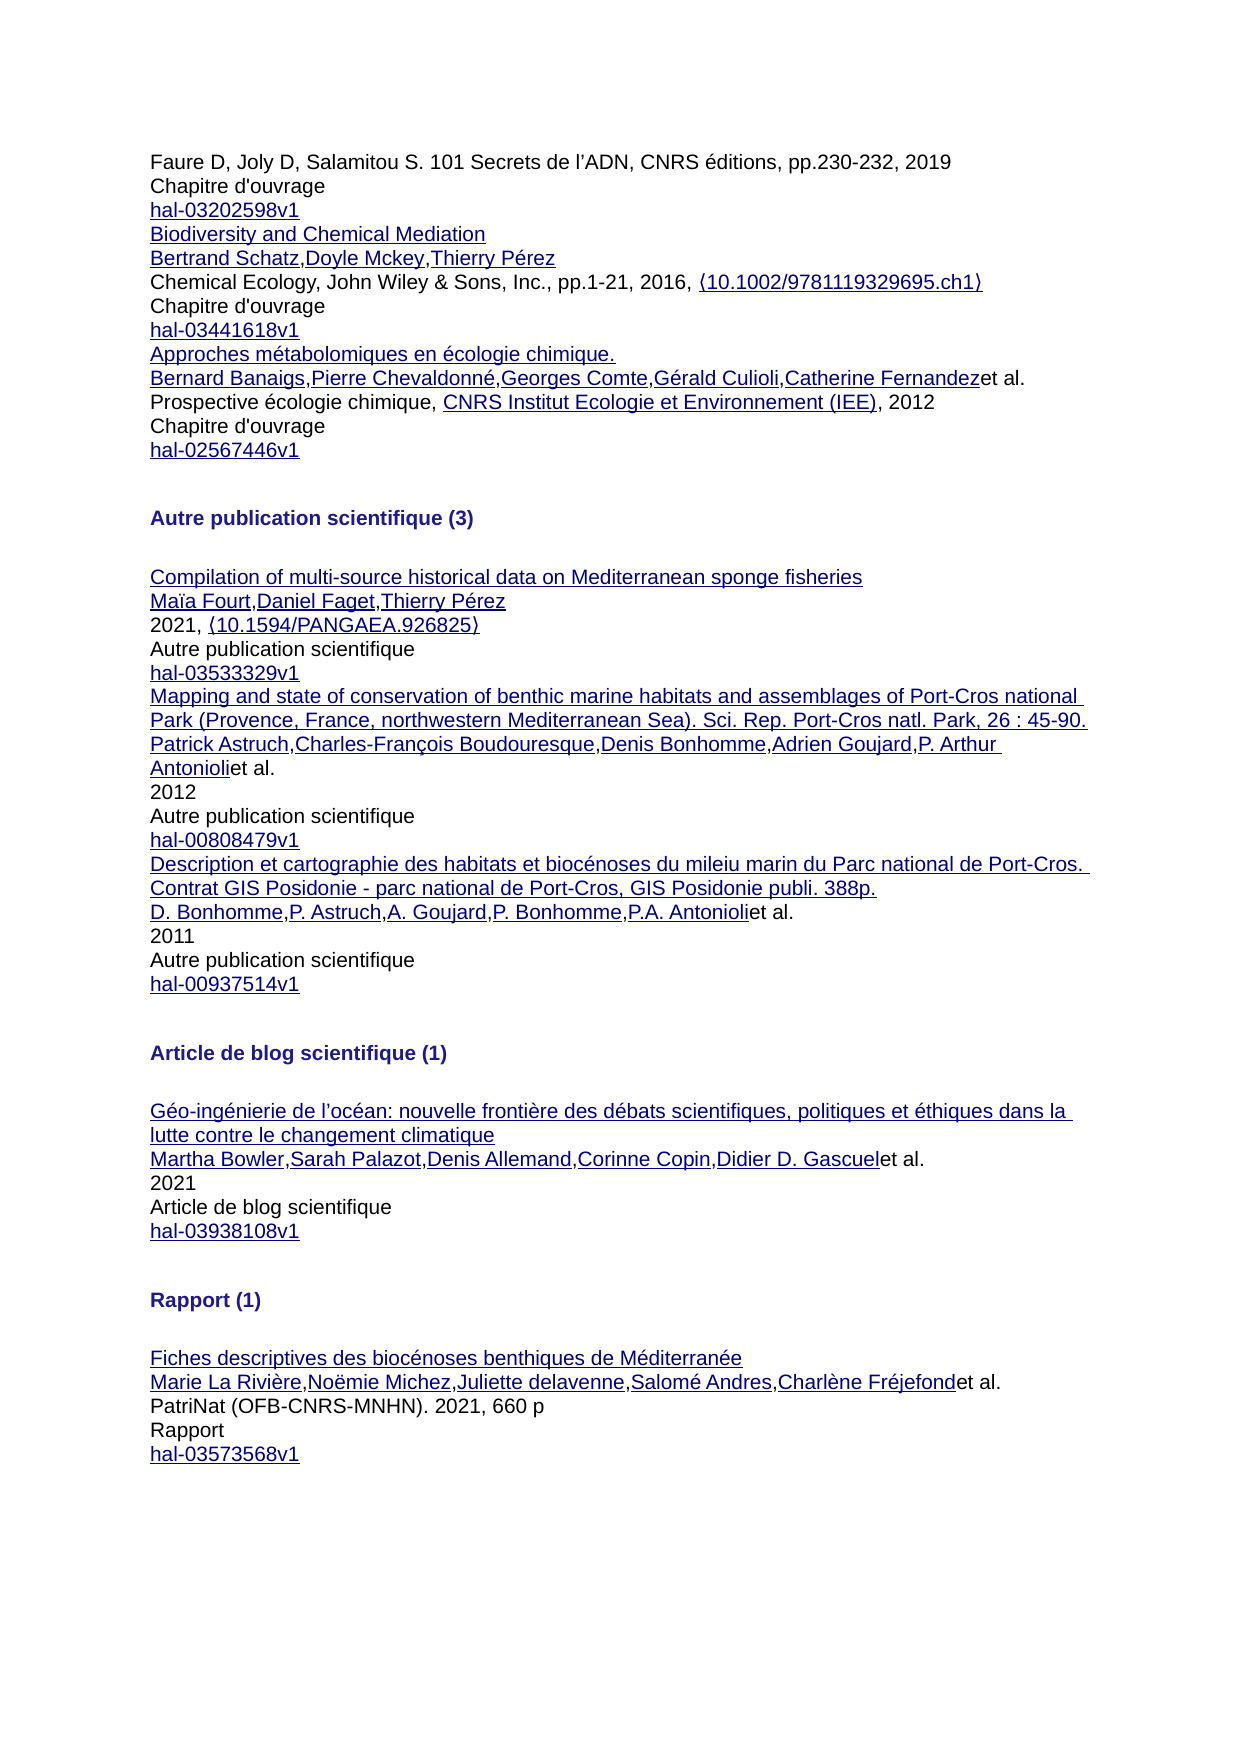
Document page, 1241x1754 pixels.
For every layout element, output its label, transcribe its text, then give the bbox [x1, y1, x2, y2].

table_cell Mapping and state of conservation of benthic marine habitats and assemblages of Port-Cros national Park (Provence, France, northwestern Mediterranean Sea). Sci. Rep. Port-Cros natl. Park, 26 : 45-90. Patrick Astruch,Charles-François Boudouresque,Denis Bonhomme,Adrien Goujard,P. Arthur Antonioliet al. 2012 Autre publication scientifique hal-00808479v1 [150, 684, 1090, 852]
table_header Géo-ingénierie de l’océan: nouvelle frontière des débats scientifiques, politiques et éthiques dans la lutte contre le changement climatique Martha Bowler,Sarah Palazot,Denis Allemand,Corinne Copin,Didier D. Gascuelet al. 2021 Article de blog scientifique hal-03938108v1 [150, 1099, 1090, 1243]
table_cell Contrat GIS Posidonie - parc national de Port-Cros, GIS Posidonie publi. 388p. D. Bonhomme,P. Astruch,A. Goujard,P. Bonhomme,P.A. Antonioliet al. 2011 Autre publication scientifique hal-00937514v1 [150, 874, 1090, 996]
table_cell Biodiversity and Chemical Mediation Bertrand Schatz,Doyle Mckey,Thierry Pérez Chemical Ecology, John Wiley & Sons, Inc., pp.1-21, 2016, ⟨10.1002/9781119329695.ch1⟩ Chapitre d'ouvrage hal-03441618v1 [150, 222, 1090, 342]
table_header Fiches descriptives des biocénoses benthiques de Méditerranée Marie La Rivière,Noëmie Michez,Juliette delavenne,Salomé Andres,Charlène Fréjefondet al. PatriNat (OFB-CNRS-MNHN). 2021, 660 p Rapport hal-03573568v1 [150, 1346, 1090, 1466]
table_cell Approches métabolomiques en écologie chimique. Bernard Banaigs,Pierre Chevaldonné,Georges Comte,Gérald Culioli,Catherine Fernandezet al. Prospective écologie chimique, CNRS Institut Ecologie et Environnement (IEE), 2012 Chapitre d'ouvrage hal-02567446v1 [150, 342, 1090, 461]
subtitle Autre publication scientifique (3) [150, 506, 1090, 530]
subtitle Article de blog scientifique (1) [150, 1041, 1090, 1064]
table_cell Description et cartographie des habitats et biocénoses du mileiu marin du Parc national de Port-Cros. [150, 852, 1090, 873]
table_cell Faure D, Joly D, Salamitou S. 101 Secrets de l’ADN, CNRS éditions, pp.230-232, 2019 Chapitre d'ouvrage hal-03202598v1 [150, 150, 1090, 222]
subtitle Rapport (1) [150, 1287, 1090, 1311]
table_header Compilation of multi-source historical data on Mediterranean sponge fisheries Maïa Fourt,Daniel Faget,Thierry Pérez 2021, ⟨10.1594/PANGAEA.926825⟩ Autre publication scientifique hal-03533329v1 [150, 565, 1090, 684]
